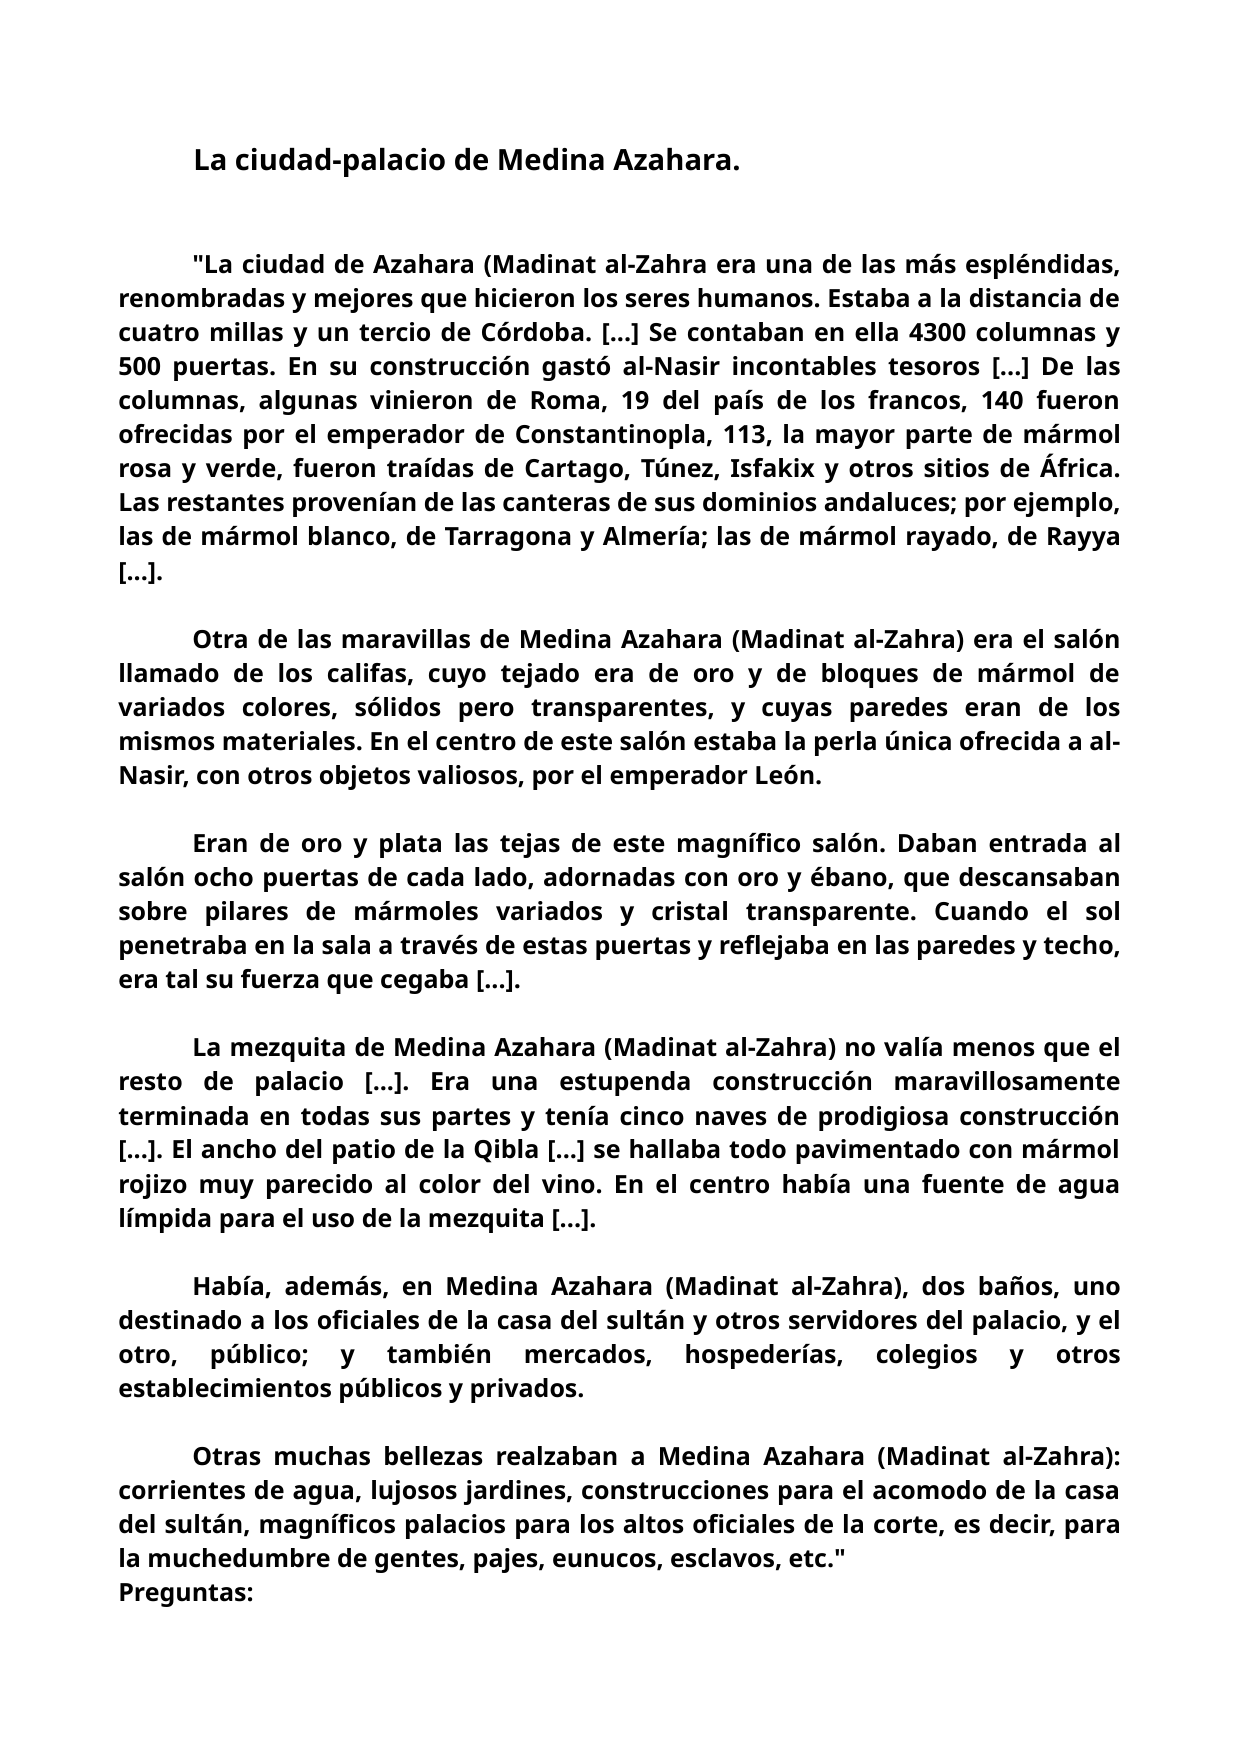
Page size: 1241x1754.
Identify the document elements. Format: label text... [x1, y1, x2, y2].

text "La ciudad de Azahara (Madinat al-Zahra era una de las más espléndidas, renombradas y mejores que hicieron los seres humanos. Estaba a la distancia de cuatro millas y un tercio de Córdoba. [...] Se contaban en ella 4300 columnas y 500 puertas. En su construcción gastó al-Nasir incontables tesoros [...] De las columnas, algunas vinieron de Roma, 19 del país de los francos, 140 fueron ofrecidas por el emperador de Constantinopla, 113, la mayor parte de mármol rosa y verde, fueron traídas de Cartago, Túnez, Isfakix y otros sitios de África. Las restantes provenían de las canteras de sus dominios andaluces; por ejemplo, las de mármol blanco, de Tarragona y Almería; las de mármol rayado, de Rayya [...]. [118, 247, 1122, 587]
subtitle La ciudad-palacio de Medina Azahara. [193, 139, 1122, 179]
text Otras muchas bellezas realzaban a Medina Azahara (Madinat al-Zahra): corrientes de agua, lujosos jardines, construcciones para el acomodo de la casa del sultán, magníficos palacios para los altos oficiales de la corte, es decir, para la muchedumbre de gentes, pajes, eunucos, esclavos, etc." [118, 1439, 1122, 1575]
text Otra de las maravillas de Medina Azahara (Madinat al-Zahra) era el salón llamado de los califas, cuyo tejado era de oro y de bloques de mármol de variados colores, sólidos pero transparentes, y cuyas paredes eran de los mismos materiales. En el centro de este salón estaba la perla única ofrecida a al-Nasir, con otros objetos valiosos, por el emperador León. [118, 621, 1122, 792]
text Había, además, en Medina Azahara (Madinat al-Zahra), dos baños, uno destinado a los oficiales de la casa del sultán y otros servidores del palacio, y el otro, público; y también mercados, hospederías, colegios y otros establecimientos públicos y privados. [118, 1268, 1122, 1405]
text Preguntas: [118, 1575, 1122, 1609]
text Eran de oro y plata las tejas de este magnífico salón. Daban entrada al salón ocho puertas de cada lado, adornadas con oro y ébano, que descansaban sobre pilares de mármoles variados y cristal transparente. Cuando el sol penetraba en la sala a través de estas puertas y reflejaba en las paredes y techo, era tal su fuerza que cegaba [...]. [118, 826, 1122, 996]
text La mezquita de Medina Azahara (Madinat al-Zahra) no valía menos que el resto de palacio [...]. Era una estupenda construcción maravillosamente terminada en todas sus partes y tenía cinco naves de prodigiosa construcción [...]. El ancho del patio de la Qibla [...] se hallaba todo pavimentado con mármol rojizo muy parecido al color del vino. En el centro había una fuente de agua límpida para el uso de la mezquita [...]. [118, 1030, 1122, 1234]
